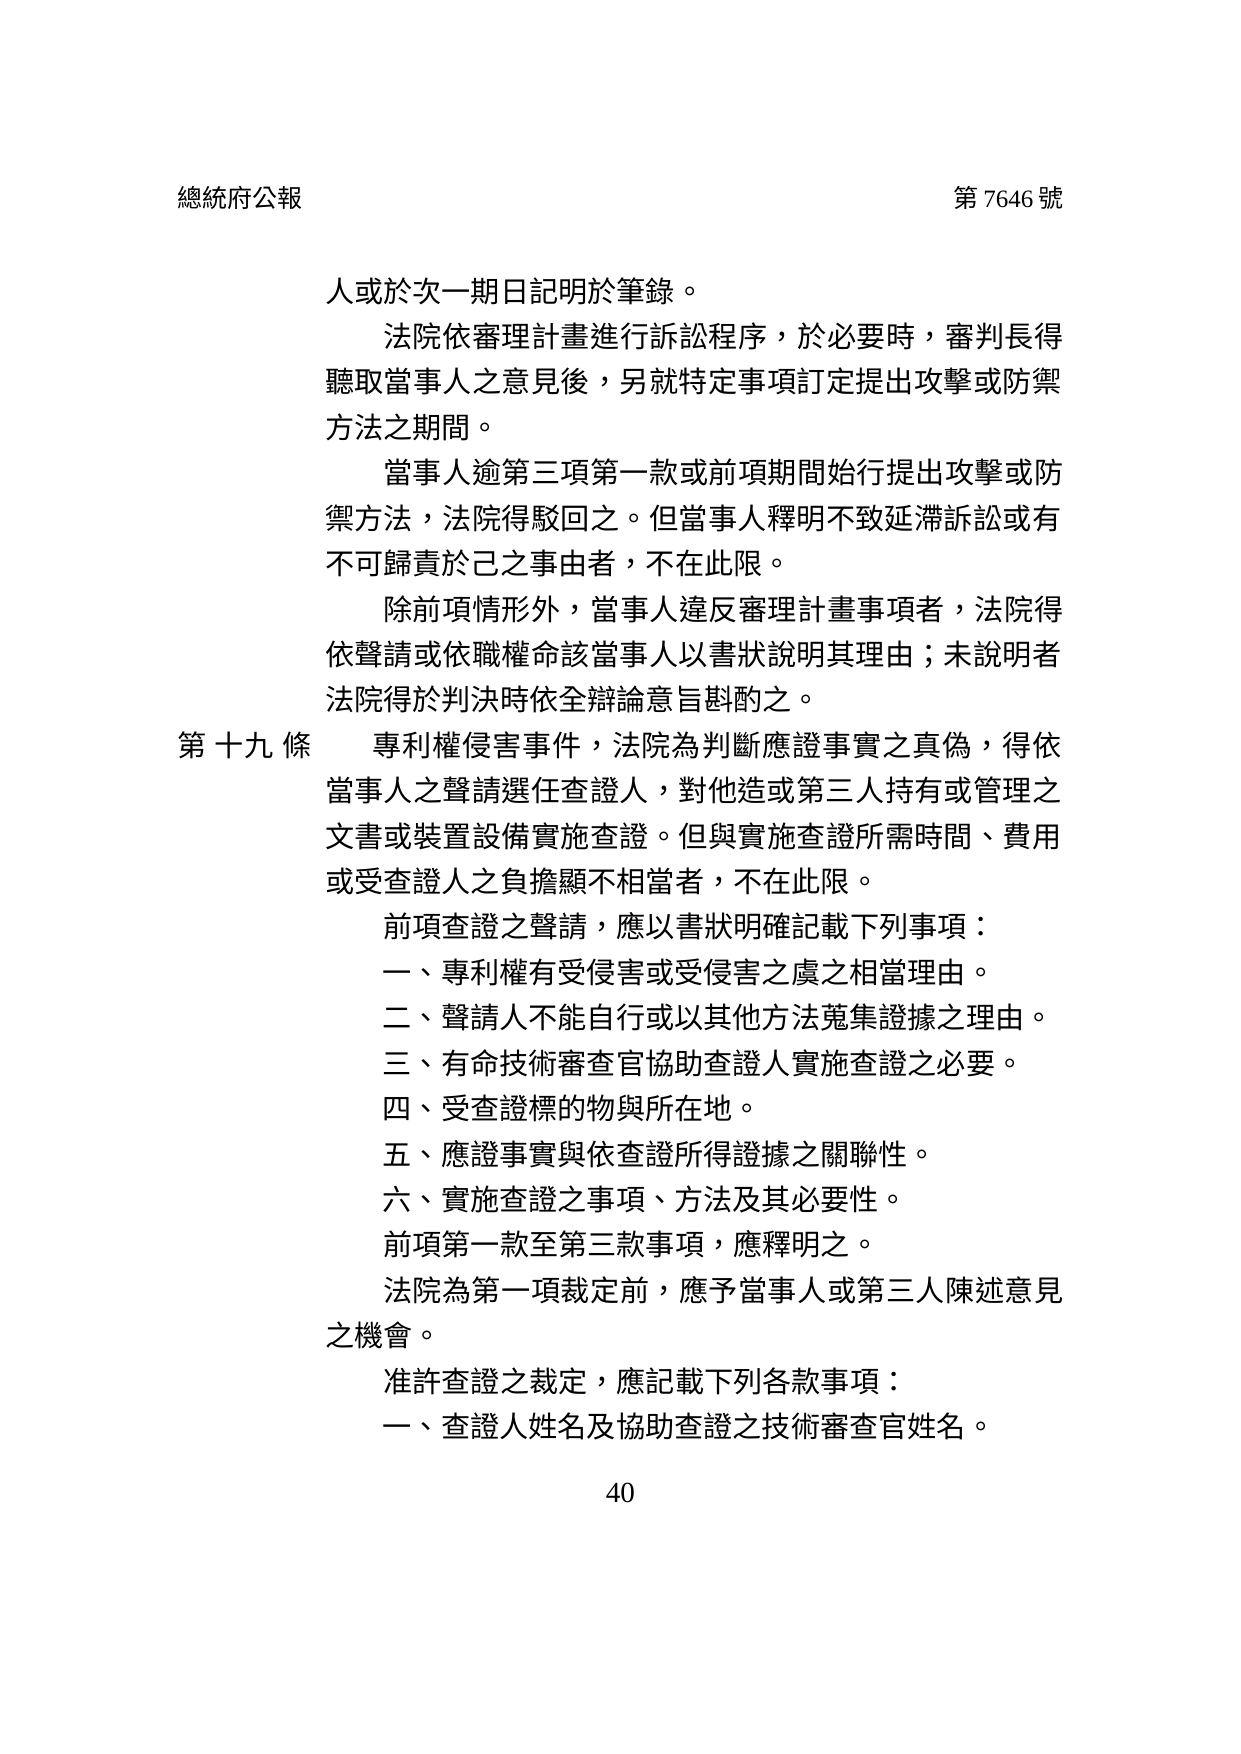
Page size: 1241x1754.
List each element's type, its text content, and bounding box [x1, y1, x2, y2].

text 二、 聲請人不能自行或以其他方法蒐集證據之理由。 [382, 992, 1063, 1038]
text 四、 受查證標的物與所在地。 [382, 1083, 1063, 1129]
text 一、 查證人姓名及協助查證之技術審查官姓名。 [382, 1401, 1063, 1447]
text 第 十九 條 專利權侵害事件，法院為判斷應證事實之真偽，得依當事人之聲請選任查證人，對他造或第三人持有或管理之文書或裝置設備實施查證。但與實施查證所需時間、費用或受查證人之負擔顯不相當者，不在此限。 [177, 720, 1063, 902]
text 法院依審理計畫進行訴訟程序，於必要時，審判長得聽取當事人之意見後，另就特定事項訂定提出攻擊或防禦方法之期間。 [325, 311, 1063, 447]
text 當事人逾第三項第一款或前項期間始行提出攻擊或防禦方法，法院得駁回之。但當事人釋明不致延滯訴訟或有不可歸責於己之事由者，不在此限。 [325, 447, 1063, 584]
text 准許查證之裁定，應記載下列各款事項： [325, 1356, 1063, 1401]
text 前項查證之聲請，應以書狀明確記載下列事項： [325, 902, 1063, 947]
text 三、 有命技術審查官協助查證人實施查證之必要。 [382, 1038, 1063, 1083]
text 除前項情形外，當事人違反審理計畫事項者，法院得依聲請或依職權命該當事人以書狀說明其理由；未說明者，法院得於判決時依全辯論意旨斟酌之。 [325, 584, 1063, 720]
text 人或於次一期日記明於筆錄。 [325, 266, 1063, 311]
text 五、 應證事實與依查證所得證據之關聯性。 [382, 1129, 1063, 1174]
text 前項第一款至第三款事項，應釋明之。 [325, 1219, 1063, 1265]
text 法院為第一項裁定前，應予當事人或第三人陳述意見之機會。 [325, 1265, 1063, 1356]
text 一、 專利權有受侵害或受侵害之虞之相當理由。 [382, 947, 1063, 992]
text 六、 實施查證之事項、方法及其必要性。 [382, 1174, 1063, 1219]
